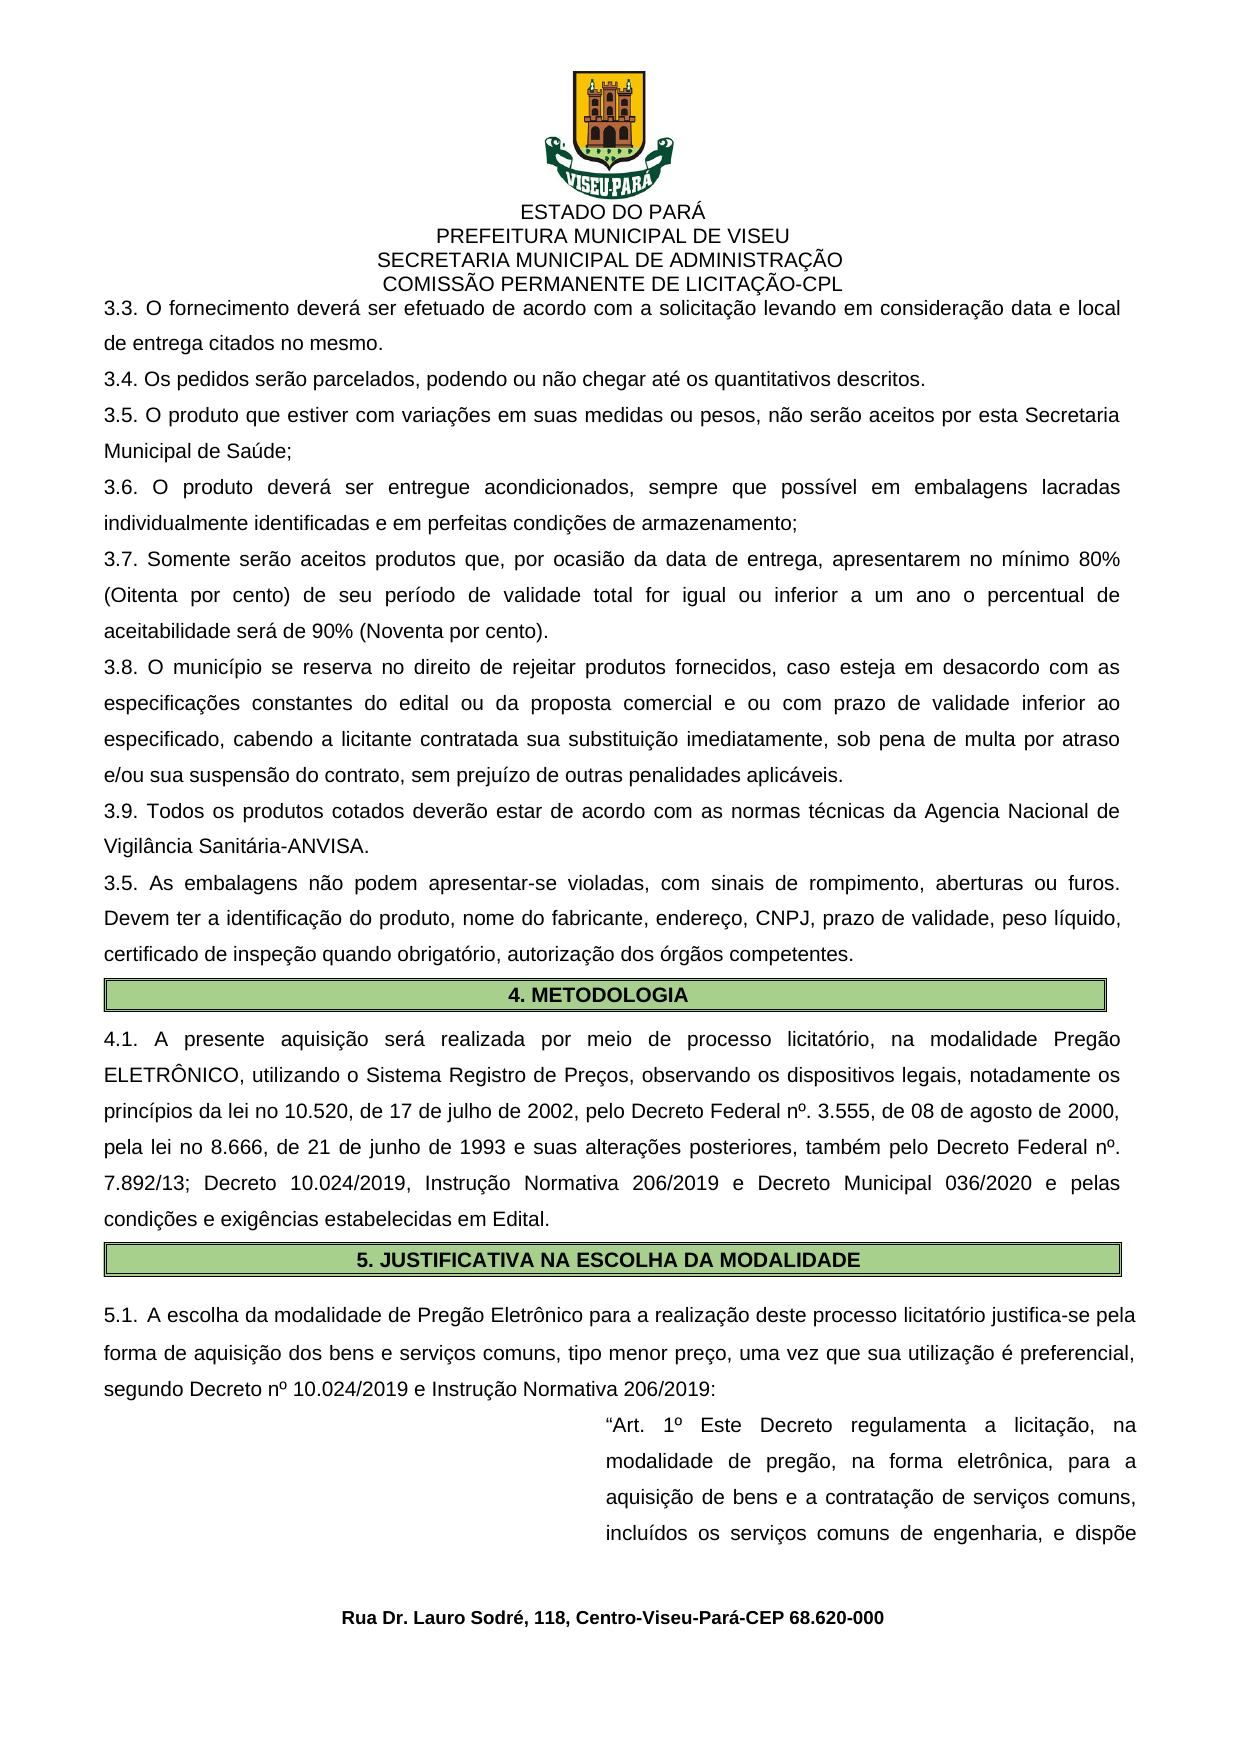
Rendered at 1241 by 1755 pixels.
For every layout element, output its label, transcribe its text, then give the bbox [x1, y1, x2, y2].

text 5. JUSTIFICATIVA NA ESCOLHA DA MODALIDADE [107, 1245, 1119, 1273]
text 5.1. A escolha da modalidade de Pregão Eletrônico para a realização deste processo licitatório justifica-se pela forma de aquisição dos bens e serviços comuns, tipo menor preço, uma vez que sua utilização é preferencial, segundo Decreto nº 10.024/2019 e Instrução Normativa 206/2019: [103, 1291, 1137, 1401]
text 3.8. O município se reserva no direito de rejeitar produtos fornecidos, caso esteja em desacordo com as especificações constantes do edital ou da proposta comercial e ou com prazo de validade inferior ao especificado, cabendo a licitante contratada sua substituição imediatamente, sob pena de multa por atraso e/ou sua suspensão do contrato, sem prejuízo de outras penalidades aplicáveis. [103, 655, 1122, 786]
text 3.6. O produto deverá ser entregue acondicionados, sempre que possível em embalagens lacradas individualmente identificadas e em perfeitas condições de armazenamento; [103, 475, 1122, 535]
text 3.5. As embalagens não podem apresentar-se violadas, com sinais de rompimento, aberturas ou furos. Devem ter a identificação do produto, nome do fabricante, endereço, CNPJ, prazo de validade, peso líquido, certificado de inspeção quando obrigatório, autorização dos órgãos competentes. [103, 870, 1122, 966]
text 3.5. O produto que estiver com variações em suas medidas ou pesos, não serão aceitos por esta Secretaria Municipal de Saúde; [103, 403, 1122, 463]
text 4. METODOLOGIA [107, 981, 1104, 1009]
text 4.1. A presente aquisição será realizada por meio de processo licitatório, na modalidade Pregão ELETRÔNICO, utilizando o Sistema Registro de Preços, observando os dispositivos legais, notadamente os princípios da lei no 10.520, de 17 de julho de 2002, pelo Decreto Federal nº. 3.555, de 08 de agosto de 2000, pela lei no 8.666, de 21 de junho de 1993 e suas alterações posteriores, também pelo Decreto Federal nº. 7.892/13; Decreto 10.024/2019, Instrução Normativa 206/2019 e Decreto Municipal 036/2020 e pelas condições e exigências estabelecidas em Edital. [103, 1027, 1122, 1230]
text 3.9. Todos os produtos cotados deverão estar de acordo com as normas técnicas da Agencia Nacional de Vigilância Sanitária-ANVISA. [103, 798, 1122, 858]
text 3.4. Os pedidos serão parcelados, podendo ou não chegar até os quantitativos descritos. [103, 367, 1122, 391]
text “Art. 1º Este Decreto regulamenta a licitação, na modalidade de pregão, na forma eletrônica, para a aquisição de bens e a contratação de serviços comuns, incluídos os serviços comuns de engenharia, e dispõe [606, 1413, 1137, 1545]
text 3.3. O fornecimento deverá ser efetuado de acordo com a solicitação levando em consideração data e local de entrega citados no mesmo. [103, 295, 1122, 355]
text 3.7. Somente serão aceitos produtos que, por ocasião da data de entrega, apresentarem no mínimo 80% (Oitenta por cento) de seu período de validade total for igual ou inferior a um ano o percentual de aceitabilidade será de 90% (Noventa por cento). [103, 547, 1122, 643]
